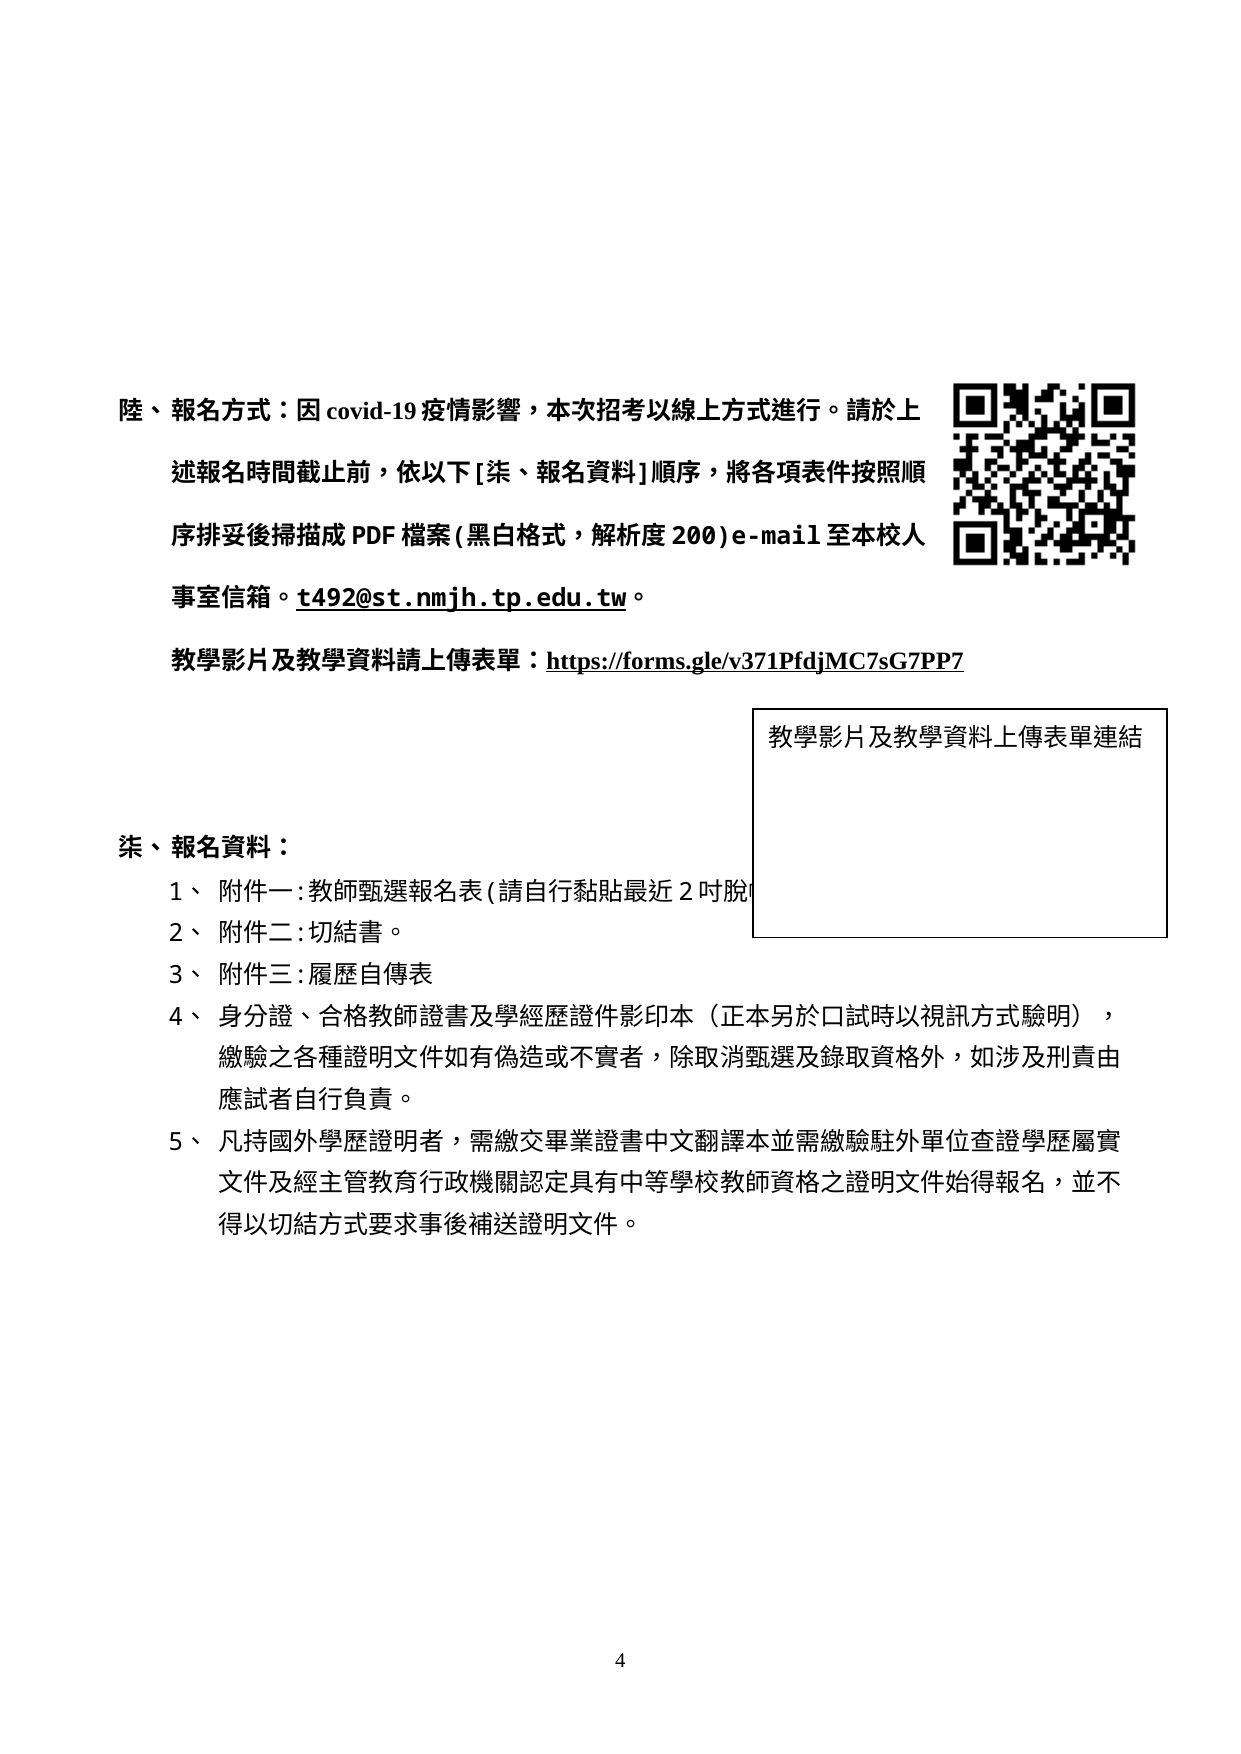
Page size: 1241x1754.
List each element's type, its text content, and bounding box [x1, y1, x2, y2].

list 附件一:教師甄選報名表(請自行黏貼最近2吋脫帽半身照片1式1張)。 [168, 867, 752, 908]
list 報名方式：因covid-19疫情影響，本次招考以線上方式進行。請於上述報名時間截止前，依以下[柒、報名資料]順序，將各項表件按照順序排妥後掃描成PDF檔案(黑白格式，解析度200)e-mail至本校人事室信箱。t492@st.nmjh.tp.edu.tw。 [118, 367, 1122, 617]
list 附件二:切結書。 [168, 908, 1122, 950]
list 報名資料： [754, 710, 1166, 937]
list 附件三:履歷自傳表 [168, 950, 1122, 992]
list 報名資料： [118, 804, 752, 867]
text 教學影片及教學資料請上傳表單：https://forms.gle/v371PfdjMC7sG7PP7 [171, 617, 1122, 679]
list 教學影片及教學資料上傳表單連結 [769, 717, 1151, 753]
list 身分證、合格教師證書及學經歷證件影印本（正本另於口試時以視訊方式驗明），繳驗之各種證明文件如有偽造或不實者，除取消甄選及錄取資格外，如涉及刑責由應試者自行負責。 [168, 992, 1122, 1117]
list 凡持國外學歷證明者，需繳交畢業證書中文翻譯本並需繳驗駐外單位查證學歷屬實文件及經主管教育行政機關認定具有中等學校教師資格之證明文件始得報名，並不得以切結方式要求事後補送證明文件。 [168, 1117, 1122, 1242]
